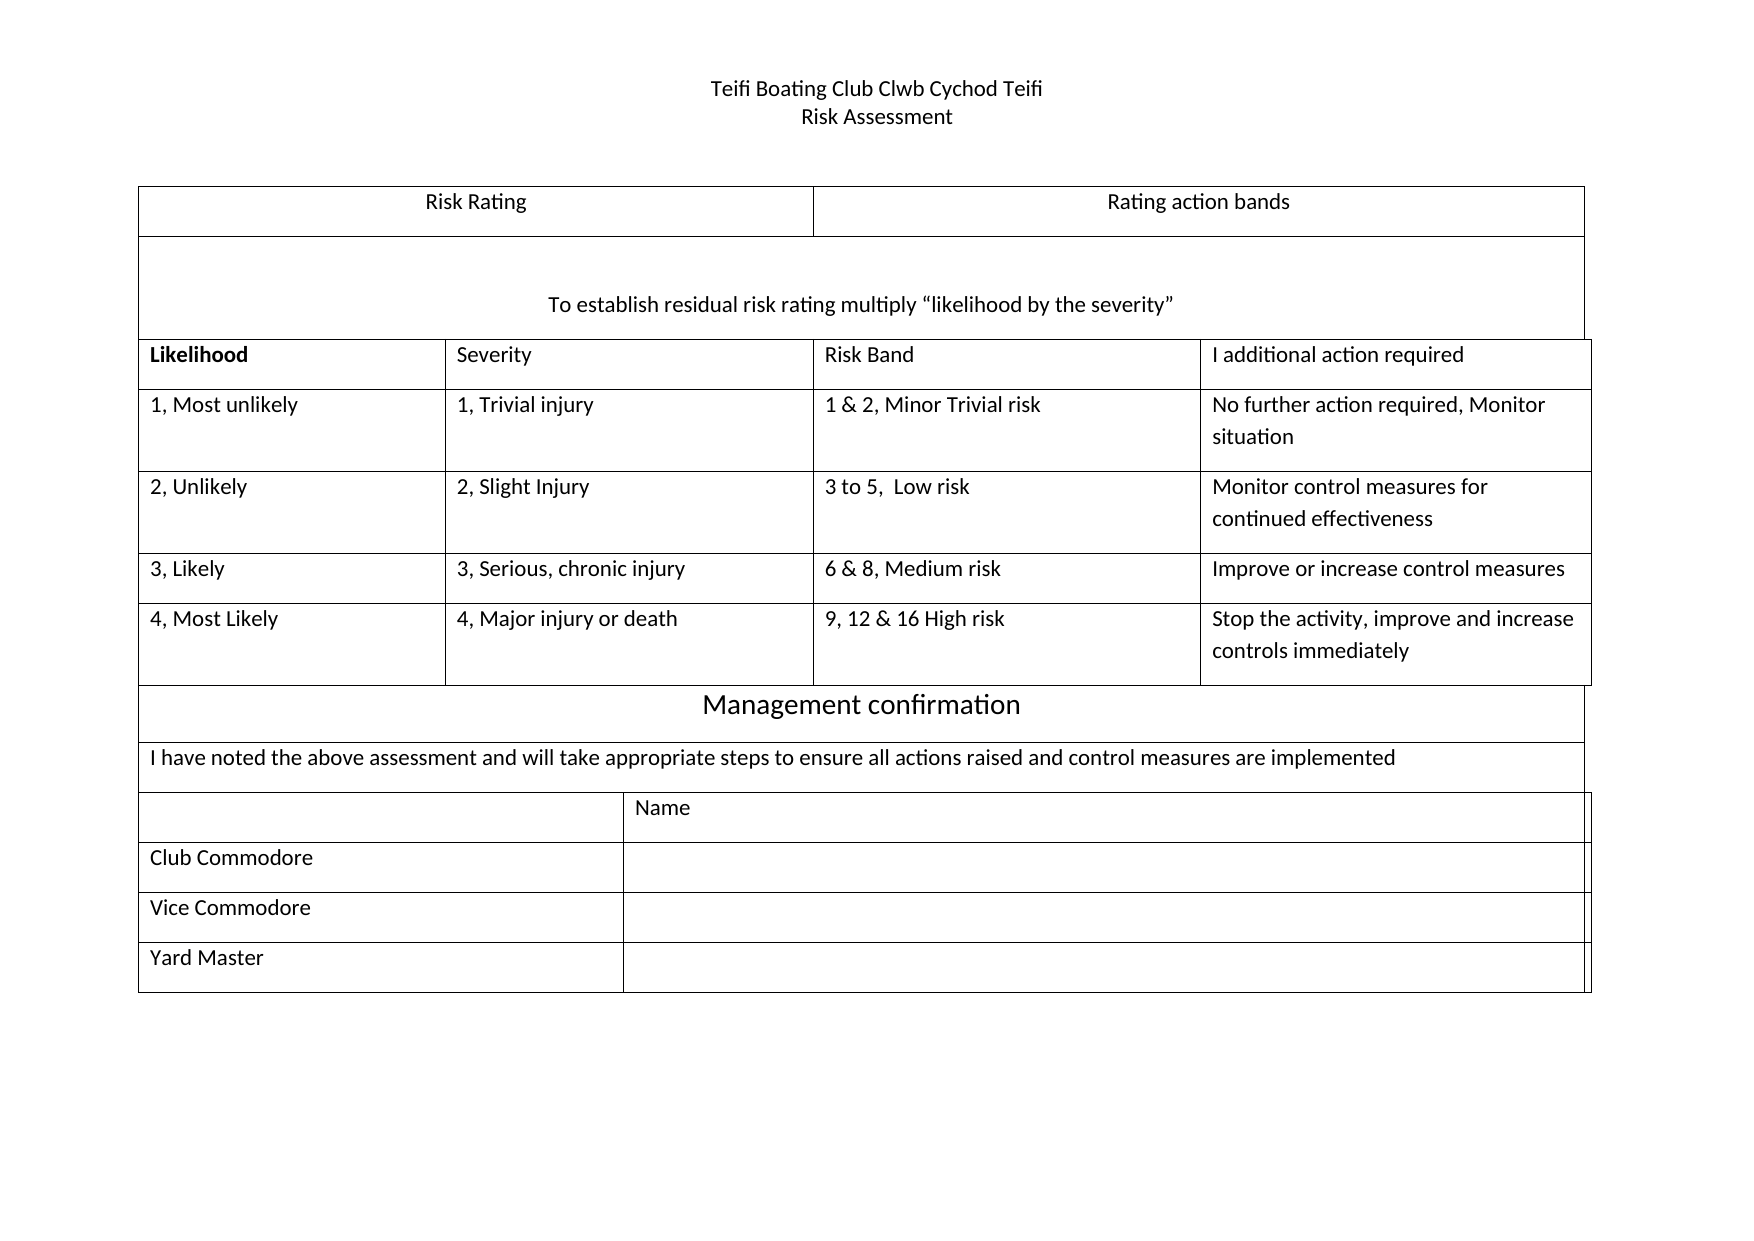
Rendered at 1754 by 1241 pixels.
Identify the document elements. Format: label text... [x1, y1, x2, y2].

table_cell Likelihood [139, 340, 445, 389]
table_cell 1, Most unlikely [139, 390, 445, 471]
table_cell Management confirmation [139, 686, 1584, 742]
table_cell 2, Unlikely [139, 472, 445, 553]
table_cell 3, Likely [139, 554, 445, 603]
table_cell Monitor control measures for continued effectiveness [1201, 472, 1591, 553]
table_cell [624, 943, 1584, 992]
table_header Risk Rating [139, 187, 813, 236]
table_cell Name [624, 793, 1584, 842]
table_cell [624, 843, 1584, 892]
table_cell 4, Most Likely [139, 604, 445, 685]
table_cell I have noted the above assessment and will take appropriate steps to ensure all actions raised and control measures are implemented [139, 743, 1584, 792]
table_cell Signature [1585, 793, 1591, 842]
table_cell Vice Commodore [139, 893, 623, 942]
table_cell 3 to 5, Low risk [814, 472, 1200, 553]
table_cell [624, 893, 1584, 942]
table_cell Improve or increase control measures [1201, 554, 1591, 603]
table_header Rating action bands [814, 187, 1584, 236]
table_cell 2, Slight Injury [446, 472, 813, 553]
table_cell Stop the activity, improve and increase controls immediately [1201, 604, 1591, 685]
table_cell 3, Serious, chronic injury [446, 554, 813, 603]
table_cell [1585, 893, 1591, 942]
table_cell [1585, 742, 1592, 792]
table_cell 1 & 2, Minor Trivial risk [814, 390, 1200, 471]
table_cell [1585, 943, 1591, 992]
table_cell Yard Master [139, 943, 623, 992]
table_cell 6 & 8, Medium risk [814, 554, 1200, 603]
table_cell Club Commodore [139, 843, 623, 892]
table_cell Severity [446, 340, 813, 389]
table_cell [139, 793, 623, 842]
table_cell 4, Major injury or death [446, 604, 813, 685]
table_cell [1585, 236, 1592, 339]
table_cell 1, Trivial injury [446, 390, 813, 471]
table_cell [1585, 843, 1591, 892]
table_header [1585, 186, 1592, 236]
table_cell No further action required, Monitor situation [1201, 390, 1591, 471]
table_cell Risk Band [814, 340, 1200, 389]
table_cell 9, 12 & 16 High risk [814, 604, 1200, 685]
table_cell To establish residual risk rating multiply “likelihood by the severity” [139, 237, 1584, 339]
table_cell [1585, 686, 1592, 742]
table_cell I additional action required [1201, 340, 1591, 389]
